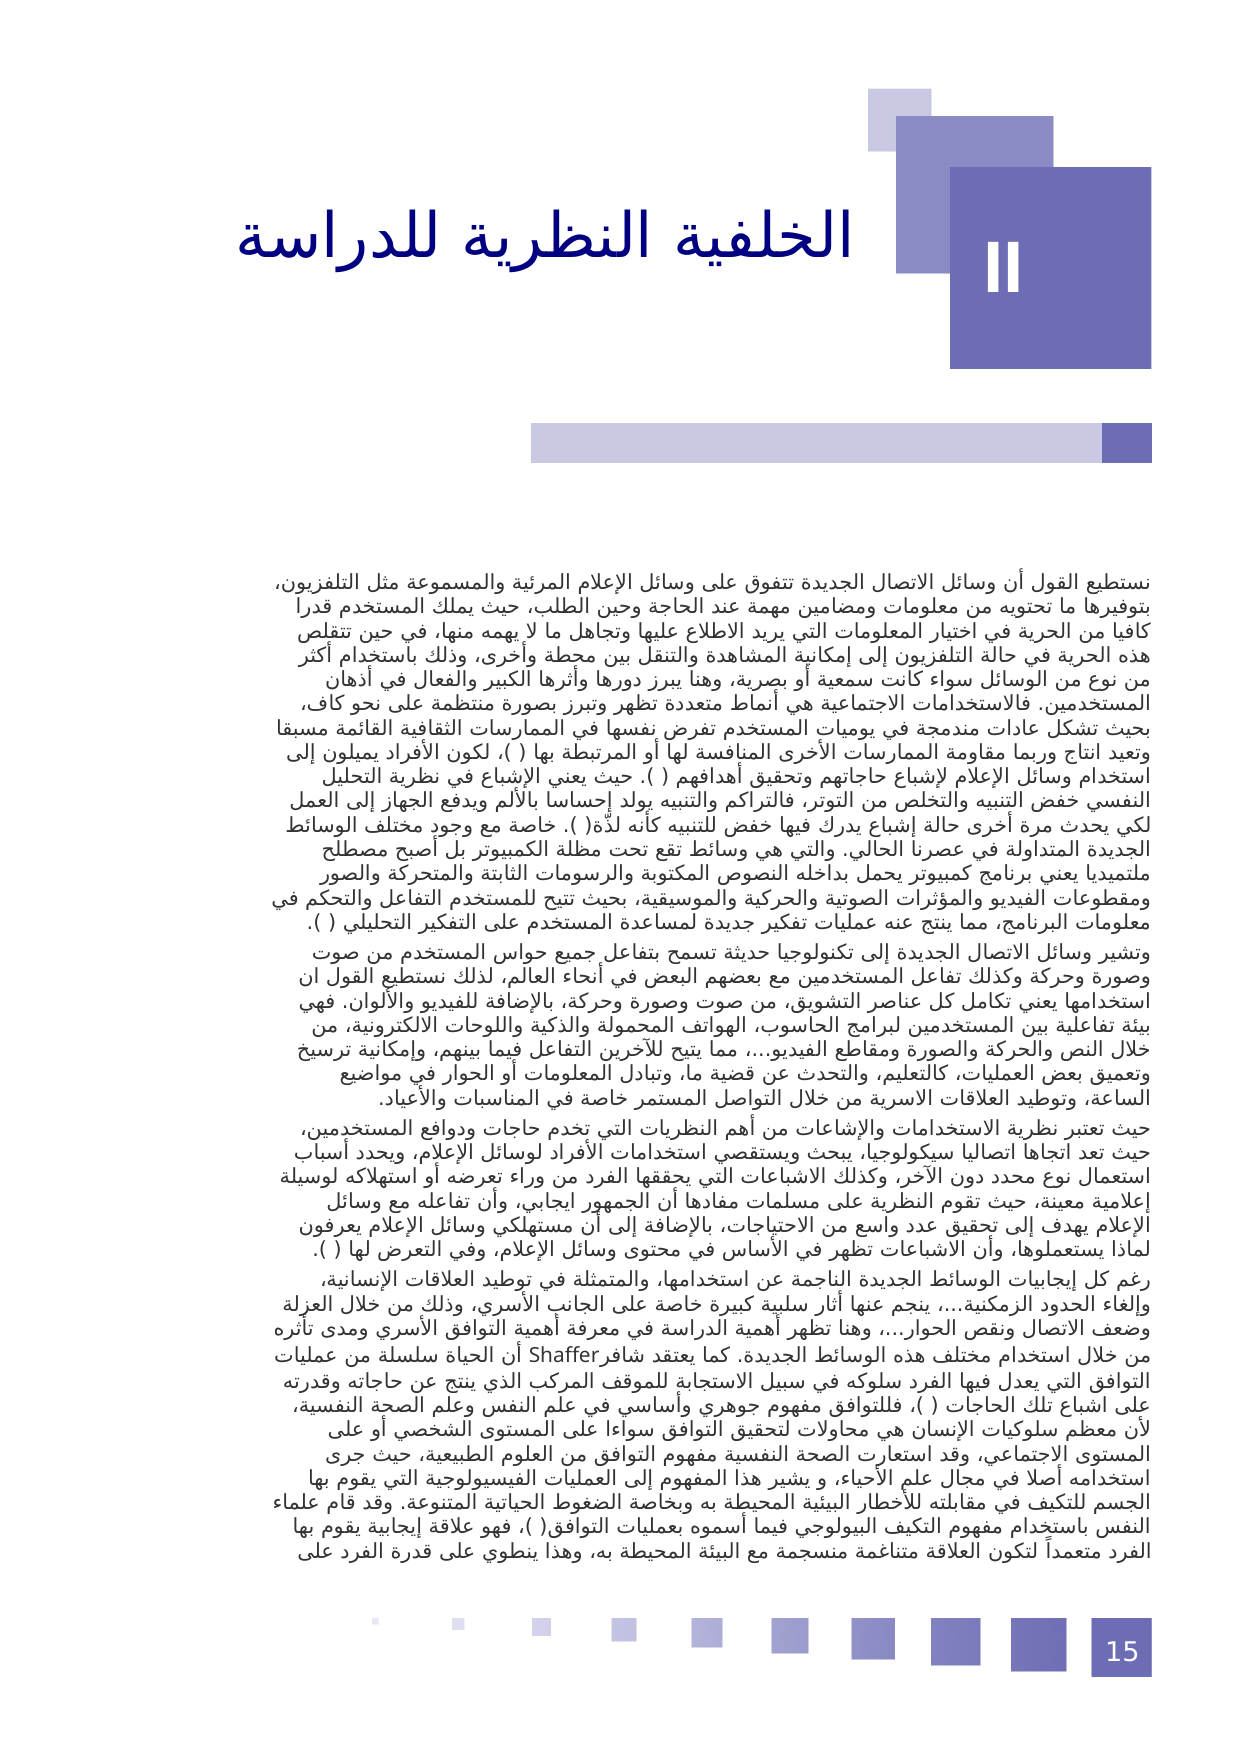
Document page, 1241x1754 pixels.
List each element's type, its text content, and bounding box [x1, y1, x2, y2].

title - [213, 199, 856, 272]
text نستطيع القول أن وسائل الاتصال الجديدة تتفوق على وسائل الإعلام المرئية والمسموعة مثل التلفزيون، بتوفيرها ما تحتويه من معلومات ومضامين مهمة عند الحاجة وحین الطلب، حیث یملك المستخدم قدرا كافيا من الحریة في اختیار المعلومات التي یرید الاطلاع علیها وتجاهل ما لا یهمه منها، في حین تتقلص هذه الحریة في حالة التلفزيون إلى إمكانية المشاهدة والتنقل بین محطة وأخرى، وذلك باستخدام أكثر من نوع من الوسائل سواء كانت سمعية أو بصرية، وهنا يبرز دورها وأثرها الكبير والفعال في أذهان المستخدمين. فالاستخدامات الاجتماعية هي أنماط متعددة تظهر وتبرز بصورة منتظمة على نحو كاف، بحيث تشكل عادات مندمجة في يوميات المستخدم تفرض نفسها في الممارسات الثقافية القائمة مسبقا وتعيد انتاج وربما مقاومة الممارسات الأخرى المنافسة لها أو المرتبطة بها ( )، لكون الأفراد يميلون إلى استخدام وسائل الإعلام لإشباع حاجاتهم وتحقيق أهدافهم ( ). حيث يعني الإشباع في نظرية التحليل النفسي خفض التنبيه والتخلص من التوتر، فالتراكم والتنبيه يولد إحساسا بالألم ويدفع الجهاز إلى العمل لكي يحدث مرة أخرى حالة إشباع يدرك فيها خفض للتنبيه كأنه لذّة( ). خاصة مع وجود مختلف الوسائط الجديدة المتداولة في عصرنا الحالي. والتي هي وسائط تقع تحت مظلة الكمبيوتر بل أصبح مصطلح ملتميديا يعني برنامج كمبيوتر يحمل بداخله النصوص المكتوبة والرسومات الثابتة والمتحركة والصور ومقطوعات الفيديو والمؤثرات الصوتية والحركية والموسيقية، بحيث تتيح للمستخدم التفاعل والتحكم في معلومات البرنامج، مما ينتج عنه عمليات تفكير جديدة لمساعدة المستخدم على التفكير التحليلي ( ). [266, 570, 1152, 934]
text رغم كل إيجابيات الوسائط الجديدة الناجمة عن استخدامها، والمتمثلة في توطيد العلاقات الإنسانية، وإلغاء الحدود الزمكنية...، ينجم عنها أثار سلبية كبيرة خاصة على الجانب الأسري، وذلك من خلال العزلة وضعف الاتصال ونقص الحوار...، وهنا تظهر أهمية الدراسة في معرفة أهمية التوافق الأسري ومدى تأثره من خلال استخدام مختلف هذه الوسائط الجديدة. كما يعتقد شافرShaffer أن الحياة سلسلة من عمليات التوافق التي يعدل فيها الفرد سلوكه في سبيل الاستجابة للموقف المركب الذي ينتج عن حاجاته وقدرته على اشباع تلك الحاجات ( )، فللتوافق مفهوم جوهري وأساسي في علم النفس وعلم الصحة النفسية، لأن معظم سلوكيات الإنسان هي محاولات لتحقيق التوافق سواءا على المستوى الشخصي أو على المستوى الاجتماعي، وقد استعارت الصحة النفسية مفهوم التوافق من العلوم الطبيعية، حيث جرى استخدامه أصلا في مجال علم الأحياء، و يشير هذا المفهوم إلى العمليات الفيسيولوجية التي يقوم بها الجسم للتكيف في مقابلته للأخطار البيئية المحيطة به وبخاصة الضغوط الحياتية المتنوعة. وقد قام علماء النفس باستخدام مفهوم التكيف البيولوجي فيما أسموه بعمليات التوافق( )، فهو علاقة إيجابية يقوم بها الفرد متعمداً لتكون العلاقة متناغمة منسجمة مع البيئة المحيطة به، وهذا ينطوي على قدرة الفرد على إدراك الحاجات البيولوجية والاجتماعية والانفعالية التي يعاني فيها ( ). ومن بين مؤيدي المدرسة السلوكية باندورا وماهوني، يرون أن بعض عمليات التوافق تتم بصورة قصدية واعية تماما، ويرون أن السلوك التوافقي هو الذي يؤدي إلى خفض التوتر الناتج عن الحاح دافع معين والفرد يتعلمه، ويميل إلى تكراره في المواقف المماثلة، والسلوك التوافقي هو القدرة على التنبؤ بالنتائج المترتبة على السلوك والقدرة على ضبط الذات ( ) أي نقصد به هنا ذلك السلوك الناجم عن استخدام الوسائط الجديدة. والتوافق الاسري في كل المجتمعات وخاصة المجتمع الجزائري ضروري، لكون مجتمعنا من المجتمعات التي تعني أهمية كبيرة للعلاقات الأسرية، والتنشئة الاجتماعية الجيدة وتوطيد تلك العلاقات مع أفراد الأسرة من بعيد أو من قريب. فهو تمتع الفرد بحياة سعيدة داخل أسرة تحبه وتقدره وتحترمه مع تمتعه بدور حيوي وفعال فيها، وأن يكون أسلوب التفاهم هو السائد في الأسرة وأن توفر لإشباع حاجات وحل مشكلات الخاصة وتساعده على تحقيق أكبر قدر من الثقة بالنفس ( )، ولا يمكننا دراسة أثر الوسائط الجديدة على التوافق الاسري، من دون دراستنا على مدى اعتماد عينة الدراسة على هذه الوسائل الحديثة ومدى توافقهم بداخل اسرتهم، لأن التوافق هو تلك العملية الدينامية التي يعبر بها الشخص عن سلوكه، ليحدث علاقة أكثر توافقاً بينه وبين بيئته، وبناءً على هذا الفهم نستطيع أن نعرف أن هذه الظاهرة هي القدرة على تكوين العلاقات المرضية بين أفراد الأسرة ( )، وهذا ما تأكده نظرية الاستخدامات والاشباعات. [266, 1267, 1152, 1563]
picture [351, 88, 1152, 570]
title - [564, 240, 586, 251]
picture [177, 1618, 1152, 1677]
text وتشير وسائل الاتصال الجديدة إلى تكنولوجيا حديثة تسمح بتفاعل جميع حواس المستخدم من صوت وصورة وحركة وكذلك تفاعل المستخدمين مع بعضهم البعض في أنحاء العالم، لذلك نستطيع القول ان استخدامها يعني تكامل كل عناصر التشويق، من صوت وصورة وحركة، بالإضافة للفيديو والألوان. فهي بيئة تفاعلية بين المستخدمين لبرامج الحاسوب، الهواتف المحمولة والذكية واللوحات الالكترونية، من خلال النص والحركة والصورة ومقاطع الفيديو...، مما يتيح للآخرين التفاعل فيما بينهم، وإمكانية ترسيخ وتعميق بعض العمليات، كالتعليم، والتحدث عن قضية ما، وتبادل المعلومات أو الحوار في مواضيع الساعة، وتوطيد العلاقات الاسرية من خلال التواصل المستمر خاصة في المناسبات والأعياد. [266, 940, 1152, 1110]
text حيث تعتبر نظرية الاستخدامات والإشاعات من أهم النظريات التي تخدم حاجات ودوافع المستخدمين، حيث تعد اتجاها اتصاليا سيكولوجيا، يبحث ويستقصي استخدامات الأفراد لوسائل الإعلام، ويحدد أسباب استعمال نوع محدد دون الآخر، وكذلك الاشباعات التي يحققها الفرد من وراء تعرضه أو استهلاكه لوسيلة إعلامية معينة، حيث تقوم النظرية على مسلمات مفادها أن الجمهور ايجابي، وأن تفاعله مع وسائل الإعلام يهدف إلى تحقيق عدد واسع من الاحتياجات، بالإضافة إلى أن مستهلكي وسائل الإعلام يعرفون لماذا يستعملوها، وأن الاشباعات تظهر في الأساس في محتوى وسائل الإعلام، وفي التعرض لها ( ). [266, 1116, 1152, 1262]
